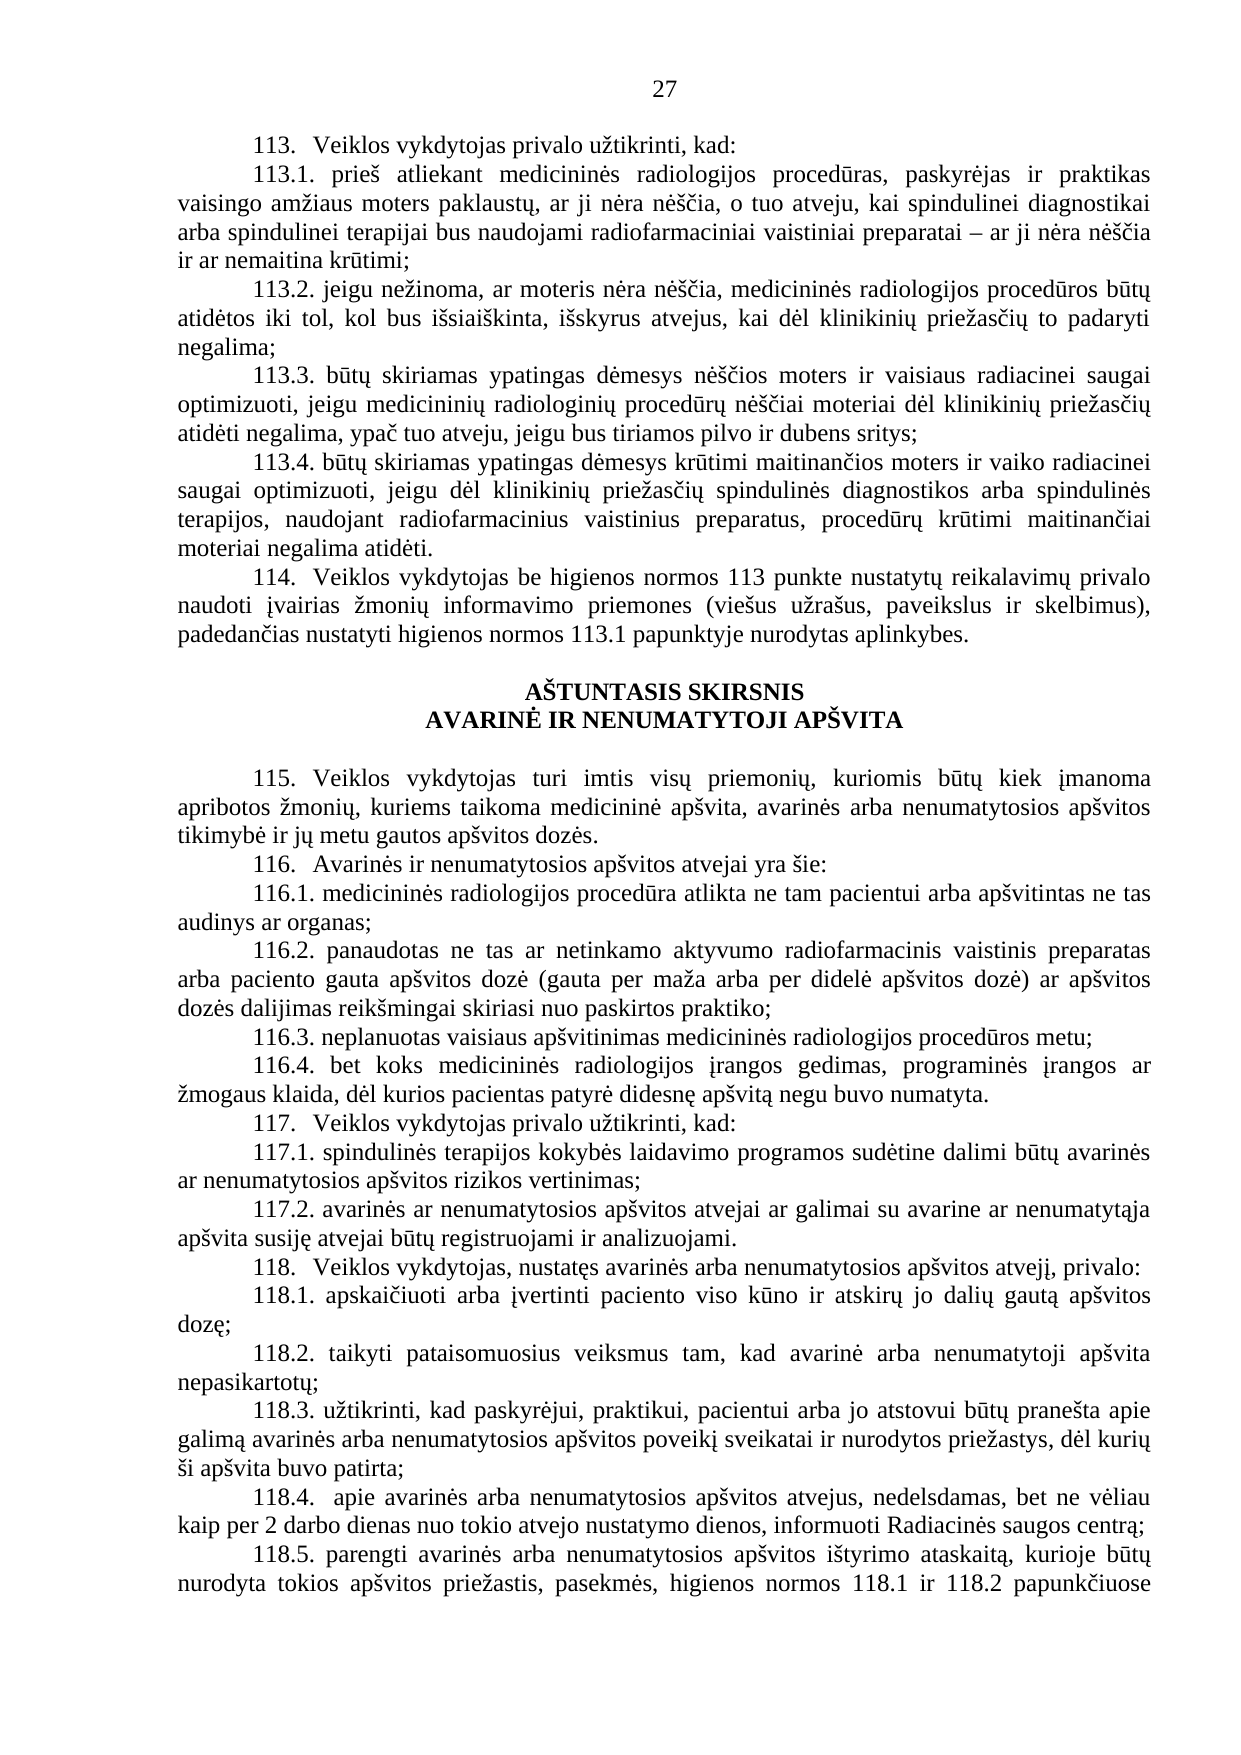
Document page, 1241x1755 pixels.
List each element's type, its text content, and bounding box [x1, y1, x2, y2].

text 118.2. taikyti pataisomuosius veiksmus tam, kad avarinė arba nenumatytoji apšvita nepasikartotų; [177, 1338, 1152, 1396]
text 118. Veiklos vykdytojas, nustatęs avarinės arba nenumatytosios apšvitos atvejį, privalo: [177, 1252, 1152, 1281]
subtitle AŠTUNTASIS SKIRSNIS [177, 677, 1152, 706]
text 113.3. būtų skiriamas ypatingas dėmesys nėščios moters ir vaisiaus radiacinei saugai optimizuoti, jeigu medicininių radiologinių procedūrų nėščiai moteriai dėl klinikinių priežasčių atidėti negalima, ypač tuo atveju, jeigu bus tiriamos pilvo ir dubens sritys; [177, 361, 1152, 447]
subtitle AVARINĖ IR NENUMATYTOJI APŠVITA [177, 706, 1152, 734]
text 116. Avarinės ir nenumatytosios apšvitos atvejai yra šie: [177, 849, 1152, 878]
text 117. Veiklos vykdytojas privalo užtikrinti, kad: [177, 1108, 1152, 1137]
text 118.4. apie avarinės arba nenumatytosios apšvitos atvejus, nedelsdamas, bet ne vėliau kaip per 2 darbo dienas nuo tokio atvejo nustatymo dienos, informuoti Radiacinės saugos centrą; [177, 1482, 1152, 1539]
text 118.3. užtikrinti, kad paskyrėjui, praktikui, pacientui arba jo atstovui būtų pranešta apie galimą avarinės arba nenumatytosios apšvitos poveikį sveikatai ir nurodytos priežastys, dėl kurių ši apšvita buvo patirta; [177, 1396, 1152, 1482]
text 116.4. bet koks medicininės radiologijos įrangos gedimas, programinės įrangos ar žmogaus klaida, dėl kurios pacientas patyrė didesnę apšvitą negu buvo numatyta. [177, 1051, 1152, 1108]
text 114. Veiklos vykdytojas be higienos normos 113 punkte nustatytų reikalavimų privalo naudoti įvairias žmonių informavimo priemones (viešus užrašus, paveikslus ir skelbimus), padedančias nustatyti higienos normos 113.1 papunktyje nurodytas aplinkybes. [177, 562, 1152, 648]
text 116.2. panaudotas ne tas ar netinkamo aktyvumo radiofarmacinis vaistinis preparatas arba paciento gauta apšvitos dozė (gauta per maža arba per didelė apšvitos dozė) ar apšvitos dozės dalijimas reikšmingai skiriasi nuo paskirtos praktiko; [177, 936, 1152, 1022]
text 115. Veiklos vykdytojas turi imtis visų priemonių, kuriomis būtų kiek įmanoma apribotos žmonių, kuriems taikoma medicininė apšvita, avarinės arba nenumatytosios apšvitos tikimybė ir jų metu gautos apšvitos dozės. [177, 763, 1152, 849]
text 117.2. avarinės ar nenumatytosios apšvitos atvejai ar galimai su avarine ar nenumatytąja apšvita susiję atvejai būtų registruojami ir analizuojami. [177, 1194, 1152, 1252]
text 116.3. neplanuotas vaisiaus apšvitinimas medicininės radiologijos procedūros metu; [177, 1022, 1152, 1051]
text 113.4. būtų skiriamas ypatingas dėmesys krūtimi maitinančios moters ir vaiko radiacinei saugai optimizuoti, jeigu dėl klinikinių priežasčių spindulinės diagnostikos arba spindulinės terapijos, naudojant radiofarmacinius vaistinius preparatus, procedūrų krūtimi maitinančiai moteriai negalima atidėti. [177, 447, 1152, 562]
text 113.1. prieš atliekant medicininės radiologijos procedūras, paskyrėjas ir praktikas vaisingo amžiaus moters paklaustų, ar ji nėra nėščia, o tuo atveju, kai spindulinei diagnostikai arba spindulinei terapijai bus naudojami radiofarmaciniai vaistiniai preparatai – ar ji nėra nėščia ir ar nemaitina krūtimi; [177, 159, 1152, 274]
text 113.2. jeigu nežinoma, ar moteris nėra nėščia, medicininės radiologijos procedūros būtų atidėtos iki tol, kol bus išsiaiškinta, išskyrus atvejus, kai dėl klinikinių priežasčių to padaryti negalima; [177, 274, 1152, 361]
text 116.1. medicininės radiologijos procedūra atlikta ne tam pacientui arba apšvitintas ne tas audinys ar organas; [177, 878, 1152, 936]
text 113. Veiklos vykdytojas privalo užtikrinti, kad: [177, 131, 1152, 159]
text 118.1. apskaičiuoti arba įvertinti paciento viso kūno ir atskirų jo dalių gautą apšvitos dozę; [177, 1281, 1152, 1338]
text 118.5. parengti avarinės arba nenumatytosios apšvitos ištyrimo ataskaitą, kurioje būtų nurodyta tokios apšvitos priežastis, pasekmės, higienos normos 118.1 ir 118.2 papunkčiuose [177, 1539, 1152, 1597]
text 117.1. spindulinės terapijos kokybės laidavimo programos sudėtine dalimi būtų avarinės ar nenumatytosios apšvitos rizikos vertinimas; [177, 1137, 1152, 1194]
